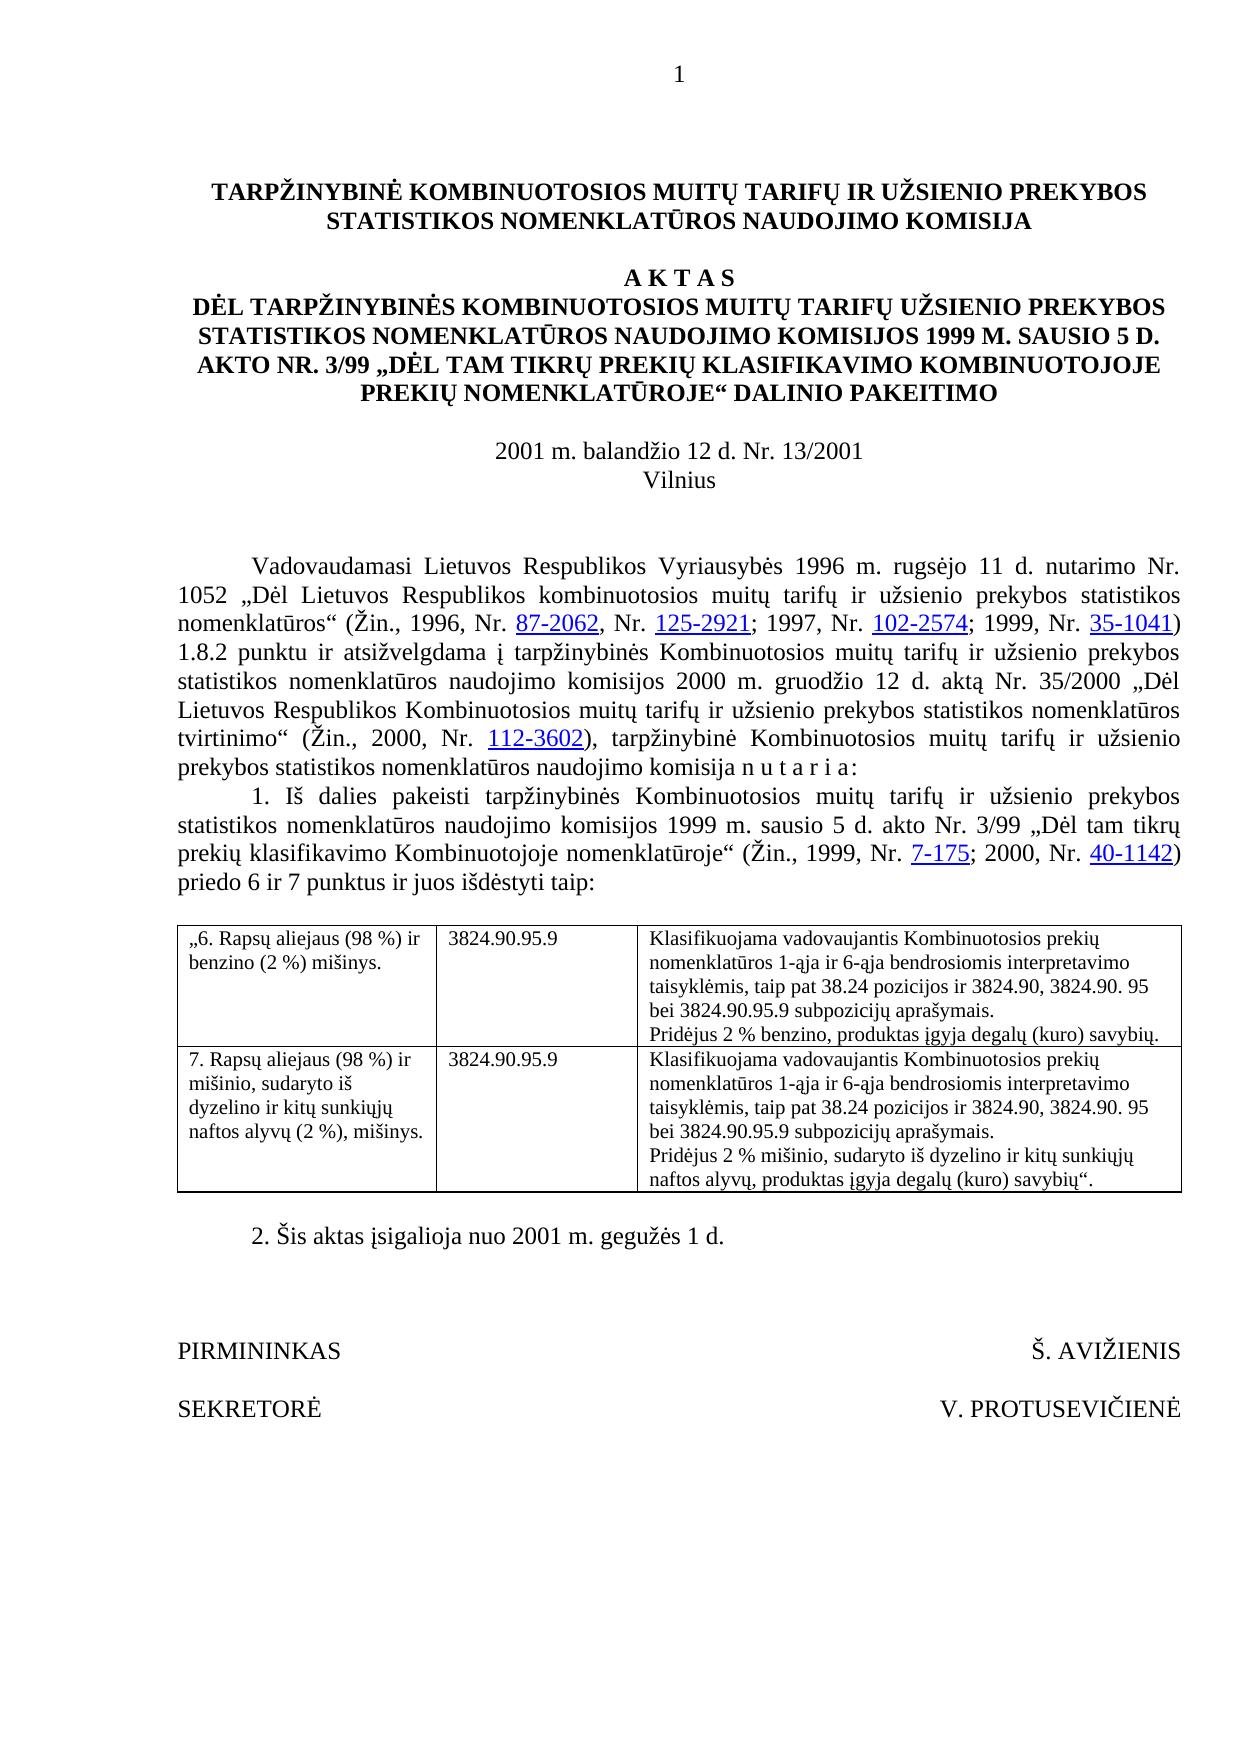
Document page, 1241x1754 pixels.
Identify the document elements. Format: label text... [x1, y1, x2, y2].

text SEKRETORĖ V. PROTUSEVIČIENĖ [177, 1394, 1181, 1422]
text AKTAS [177, 263, 1181, 292]
text 1. Iš dalies pakeisti tarpžinybinės Kombinuotosios muitų tarifų ir užsienio prekybos statistikos nomenklatūros naudojimo komisijos 1999 m. sausio 5 d. akto Nr. 3/99 „Dėl tam tikrų prekių klasifikavimo Kombinuotojoje nomenklatūroje“ (Žin., 1999, Nr. 7-175; 2000, Nr. 40-1142) priedo 6 ir 7 punktus ir juos išdėstyti taip: [177, 781, 1181, 896]
text Vadovaudamasi Lietuvos Respublikos Vyriausybės 1996 m. rugsėjo 11 d. nutarimo Nr. 1052 „Dėl Lietuvos Respublikos kombinuotosios muitų tarifų ir užsienio prekybos statistikos nomenklatūros“ (Žin., 1996, Nr. 87-2062, Nr. 125-2921; 1997, Nr. 102-2574; 1999, Nr. 35-1041) 1.8.2 punktu ir atsižvelgdama į tarpžinybinės Kombinuotosios muitų tarifų ir užsienio prekybos statistikos nomenklatūros naudojimo komisijos 2000 m. gruodžio 12 d. aktą Nr. 35/2000 „Dėl Lietuvos Respublikos Kombinuotosios muitų tarifų ir užsienio prekybos statistikos nomenklatūros tvirtinimo“ (Žin., 2000, Nr. 112-3602), tarpžinybinė Kombinuotosios muitų tarifų ir užsienio prekybos statistikos nomenklatūros naudojimo komisija nutaria: [177, 551, 1181, 781]
text Vilnius [177, 465, 1181, 493]
table_cell 3824.90.95.9 [437, 1047, 637, 1191]
table_cell Klasifikuojama vadovaujantis Kombinuotosios prekių nomenklatūros 1-ąja ir 6-ąja bendrosiomis interpretavimo taisyklėmis, taip pat 38.24 pozicijos ir 3824.90, 3824.90. 95 bei 3824.90.95.9 subpozicijų aprašymais. Pridėjus 2 % mišinio, sudaryto iš dyzelino ir kitų sunkiųjų naftos alyvų, produktas įgyja degalų (kuro) savybių“. [638, 1047, 1181, 1191]
text 2. Šis aktas įsigalioja nuo 2001 m. gegužės 1 d. [177, 1221, 1181, 1250]
text TARPŽINYBINĖ KOMBINUOTOSIOS MUITŲ TARIFŲ IR UŽSIENIO PREKYBOS STATISTIKOS NOMENKLATŪROS NAUDOJIMO KOMISIJA [177, 177, 1181, 235]
text 2001 m. balandžio 12 d. Nr. 13/2001 [177, 436, 1181, 465]
text PIRMININKAS Š. AVIŽIENIS [177, 1336, 1181, 1365]
table_header Klasifikuojama vadovaujantis Kombinuotosios prekių nomenklatūros 1-ąja ir 6-ąja bendrosiomis interpretavimo taisyklėmis, taip pat 38.24 pozicijos ir 3824.90, 3824.90. 95 bei 3824.90.95.9 subpozicijų aprašymais. Pridėjus 2 % benzino, produktas įgyja degalų (kuro) savybių. [638, 926, 1181, 1046]
table_header 3824.90.95.9 [437, 926, 637, 1046]
table_cell 7. Rapsų aliejaus (98 %) ir mišinio, sudaryto iš dyzelino ir kitų sunkiųjų naftos alyvų (2 %), mišinys. [178, 1047, 436, 1191]
table_header „6. Rapsų aliejaus (98 %) ir benzino (2 %) mišinys. [178, 926, 436, 1046]
text DĖL TARPŽINYBINĖS KOMBINUOTOSIOS MUITŲ TARIFŲ UŽSIENIO PREKYBOS STATISTIKOS NOMENKLATŪROS NAUDOJIMO KOMISIJOS 1999 M. SAUSIO 5 D. AKTO NR. 3/99 „DĖL TAM TIKRŲ PREKIŲ KLASIFIKAVIMO KOMBINUOTOJOJE PREKIŲ NOMENKLATŪROJE“ DALINIO PAKEITIMO [177, 292, 1181, 407]
